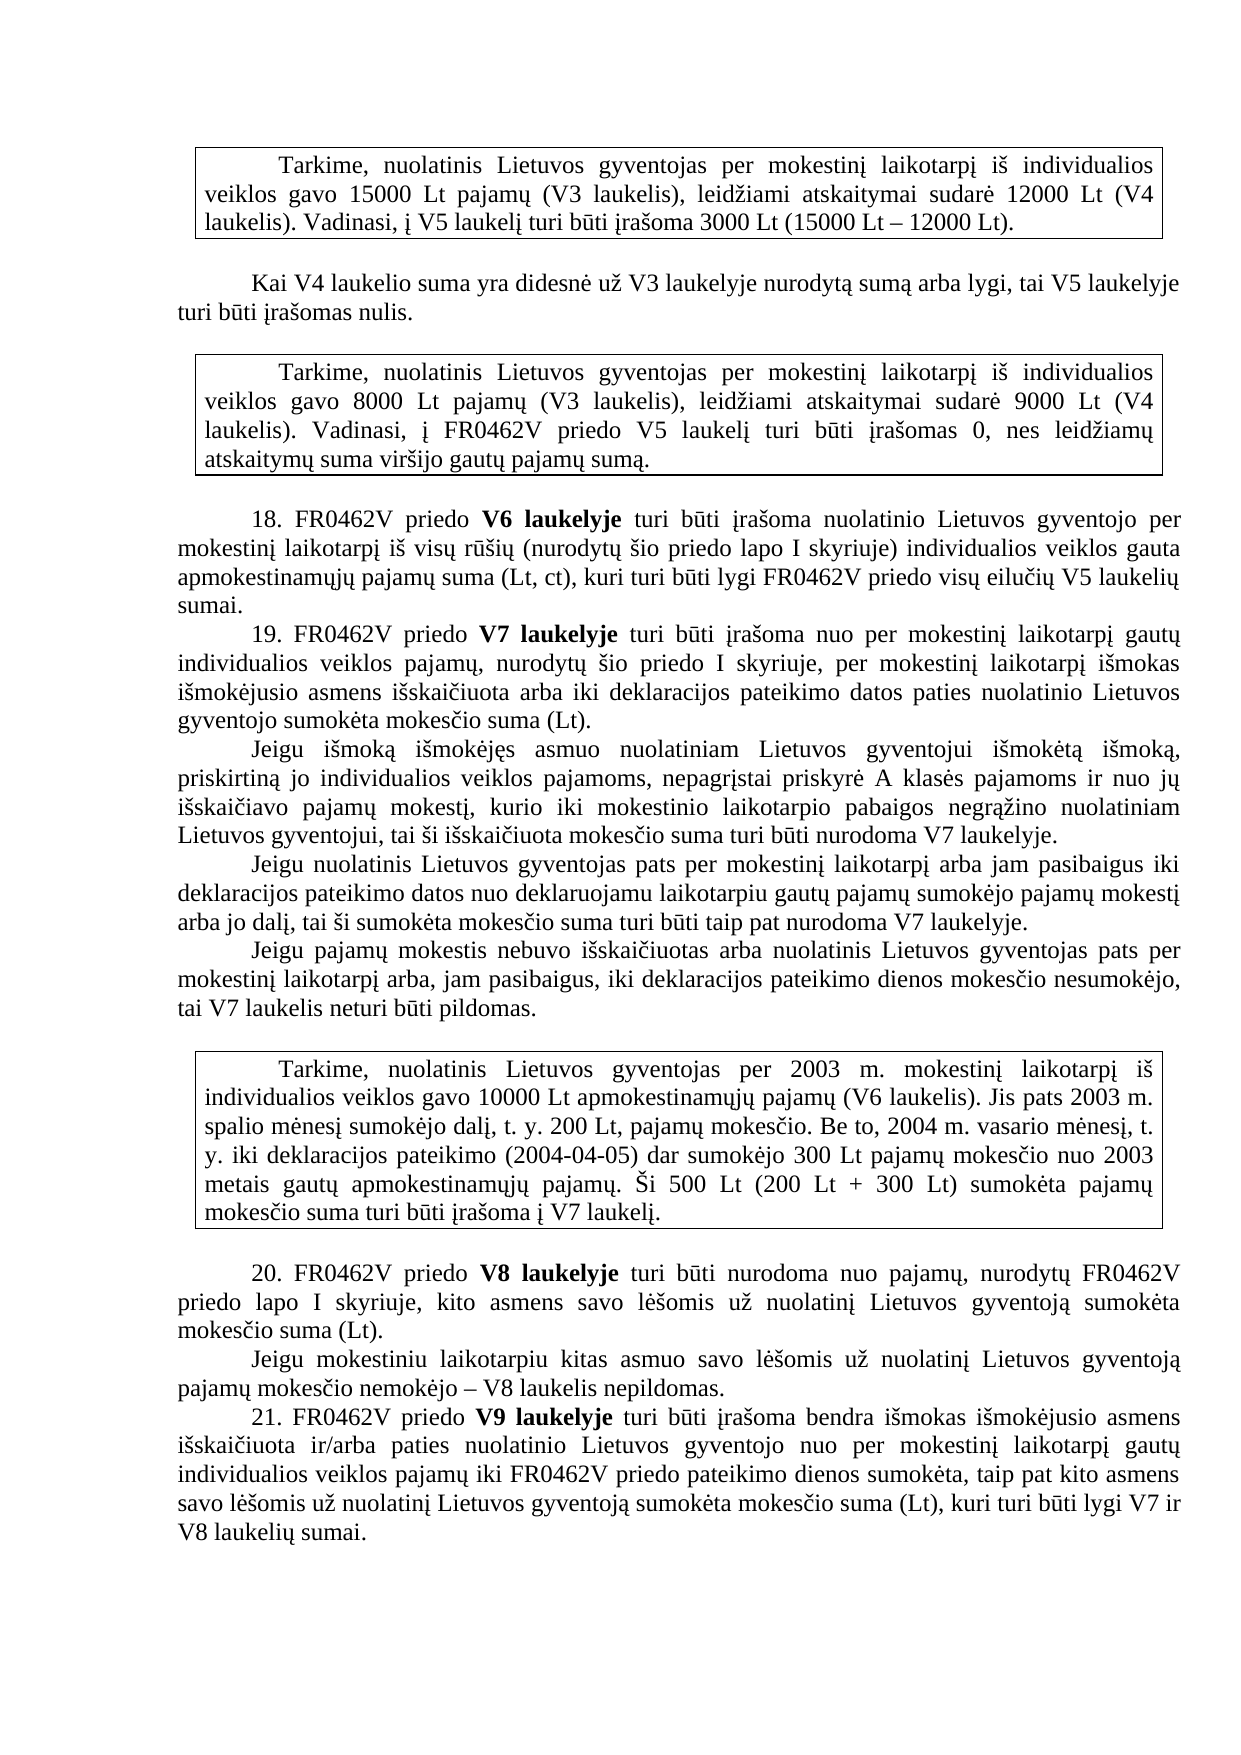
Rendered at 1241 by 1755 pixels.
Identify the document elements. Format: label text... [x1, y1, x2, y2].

text Tarkime, nuolatinis Lietuvos gyventojas per 2003 m. mokestinį laikotarpį iš individualios veiklos gavo 10000 Lt apmokestinamųjų pajamų (V6 laukelis). Jis pats 2003 m. spalio mėnesį sumokėjo dalį, t. y. 200 Lt, pajamų mokesčio. Be to, 2004 m. vasario mėnesį, t. y. iki deklaracijos pateikimo (2004-04-05) dar sumokėjo 300 Lt pajamų mokesčio nuo 2003 metais gautų apmokestinamųjų pajamų. Ši 500 Lt (200 Lt + 300 Lt) sumokėta pajamų mokesčio suma turi būti įrašoma į V7 laukelį. [196, 1052, 1162, 1228]
text 19. FR0462V priedo V7 laukelyje turi būti įrašoma nuo per mokestinį laikotarpį gautų individualios veiklos pajamų, nurodytų šio priedo I skyriuje, per mokestinį laikotarpį išmokas išmokėjusio asmens išskaičiuota arba iki deklaracijos pateikimo datos paties nuolatinio Lietuvos gyventojo sumokėta mokesčio suma (Lt). [177, 619, 1181, 734]
text Tarkime, nuolatinis Lietuvos gyventojas per mokestinį laikotarpį iš individualios veiklos gavo 15000 Lt pajamų (V3 laukelis), leidžiami atskaitymai sudarė 12000 Lt (V4 laukelis). Vadinasi, į V5 laukelį turi būti įrašoma 3000 Lt (15000 Lt – 12000 Lt). [196, 148, 1162, 238]
text 18. FR0462V priedo V6 laukelyje turi būti įrašoma nuolatinio Lietuvos gyventojo per mokestinį laikotarpį iš visų rūšių (nurodytų šio priedo lapo I skyriuje) individualios veiklos gauta apmokestinamųjų pajamų suma (Lt, ct), kuri turi būti lygi FR0462V priedo visų eilučių V5 laukelių sumai. [177, 504, 1181, 619]
text 21. FR0462V priedo V9 laukelyje turi būti įrašoma bendra išmokas išmokėjusio asmens išskaičiuota ir/arba paties nuolatinio Lietuvos gyventojo nuo per mokestinį laikotarpį gautų individualios veiklos pajamų iki FR0462V priedo pateikimo dienos sumokėta, taip pat kito asmens savo lėšomis už nuolatinį Lietuvos gyventoją sumokėta mokesčio suma (Lt), kuri turi būti lygi V7 ir V8 laukelių sumai. [177, 1402, 1181, 1546]
text 20. FR0462V priedo V8 laukelyje turi būti nurodoma nuo pajamų, nurodytų FR0462V priedo lapo I skyriuje, kito asmens savo lėšomis už nuolatinį Lietuvos gyventoją sumokėta mokesčio suma (Lt). [177, 1258, 1181, 1344]
text Jeigu nuolatinis Lietuvos gyventojas pats per mokestinį laikotarpį arba jam pasibaigus iki deklaracijos pateikimo datos nuo deklaruojamu laikotarpiu gautų pajamų sumokėjo pajamų mokestį arba jo dalį, tai ši sumokėta mokesčio suma turi būti taip pat nurodoma V7 laukelyje. [177, 849, 1181, 936]
text Jeigu mokestiniu laikotarpiu kitas asmuo savo lėšomis už nuolatinį Lietuvos gyventoją pajamų mokesčio nemokėjo – V8 laukelis nepildomas. [177, 1344, 1181, 1402]
text Tarkime, nuolatinis Lietuvos gyventojas per mokestinį laikotarpį iš individualios veiklos gavo 8000 Lt pajamų (V3 laukelis), leidžiami atskaitymai sudarė 9000 Lt (V4 laukelis). Vadinasi, į FR0462V priedo V5 laukelį turi būti įrašomas 0, nes leidžiamų atskaitymų suma viršijo gautų pajamų sumą. [196, 355, 1162, 474]
text Jeigu išmoką išmokėjęs asmuo nuolatiniam Lietuvos gyventojui išmokėtą išmoką, priskirtiną jo individualios veiklos pajamoms, nepagrįstai priskyrė A klasės pajamoms ir nuo jų išskaičiavo pajamų mokestį, kurio iki mokestinio laikotarpio pabaigos negrąžino nuolatiniam Lietuvos gyventojui, tai ši išskaičiuota mokesčio suma turi būti nurodoma V7 laukelyje. [177, 734, 1181, 849]
text Jeigu pajamų mokestis nebuvo išskaičiuotas arba nuolatinis Lietuvos gyventojas pats per mokestinį laikotarpį arba, jam pasibaigus, iki deklaracijos pateikimo dienos mokesčio nesumokėjo, tai V7 laukelis neturi būti pildomas. [177, 936, 1181, 1022]
text Kai V4 laukelio suma yra didesnė už V3 laukelyje nurodytą sumą arba lygi, tai V5 laukelyje turi būti įrašomas nulis. [177, 268, 1181, 326]
